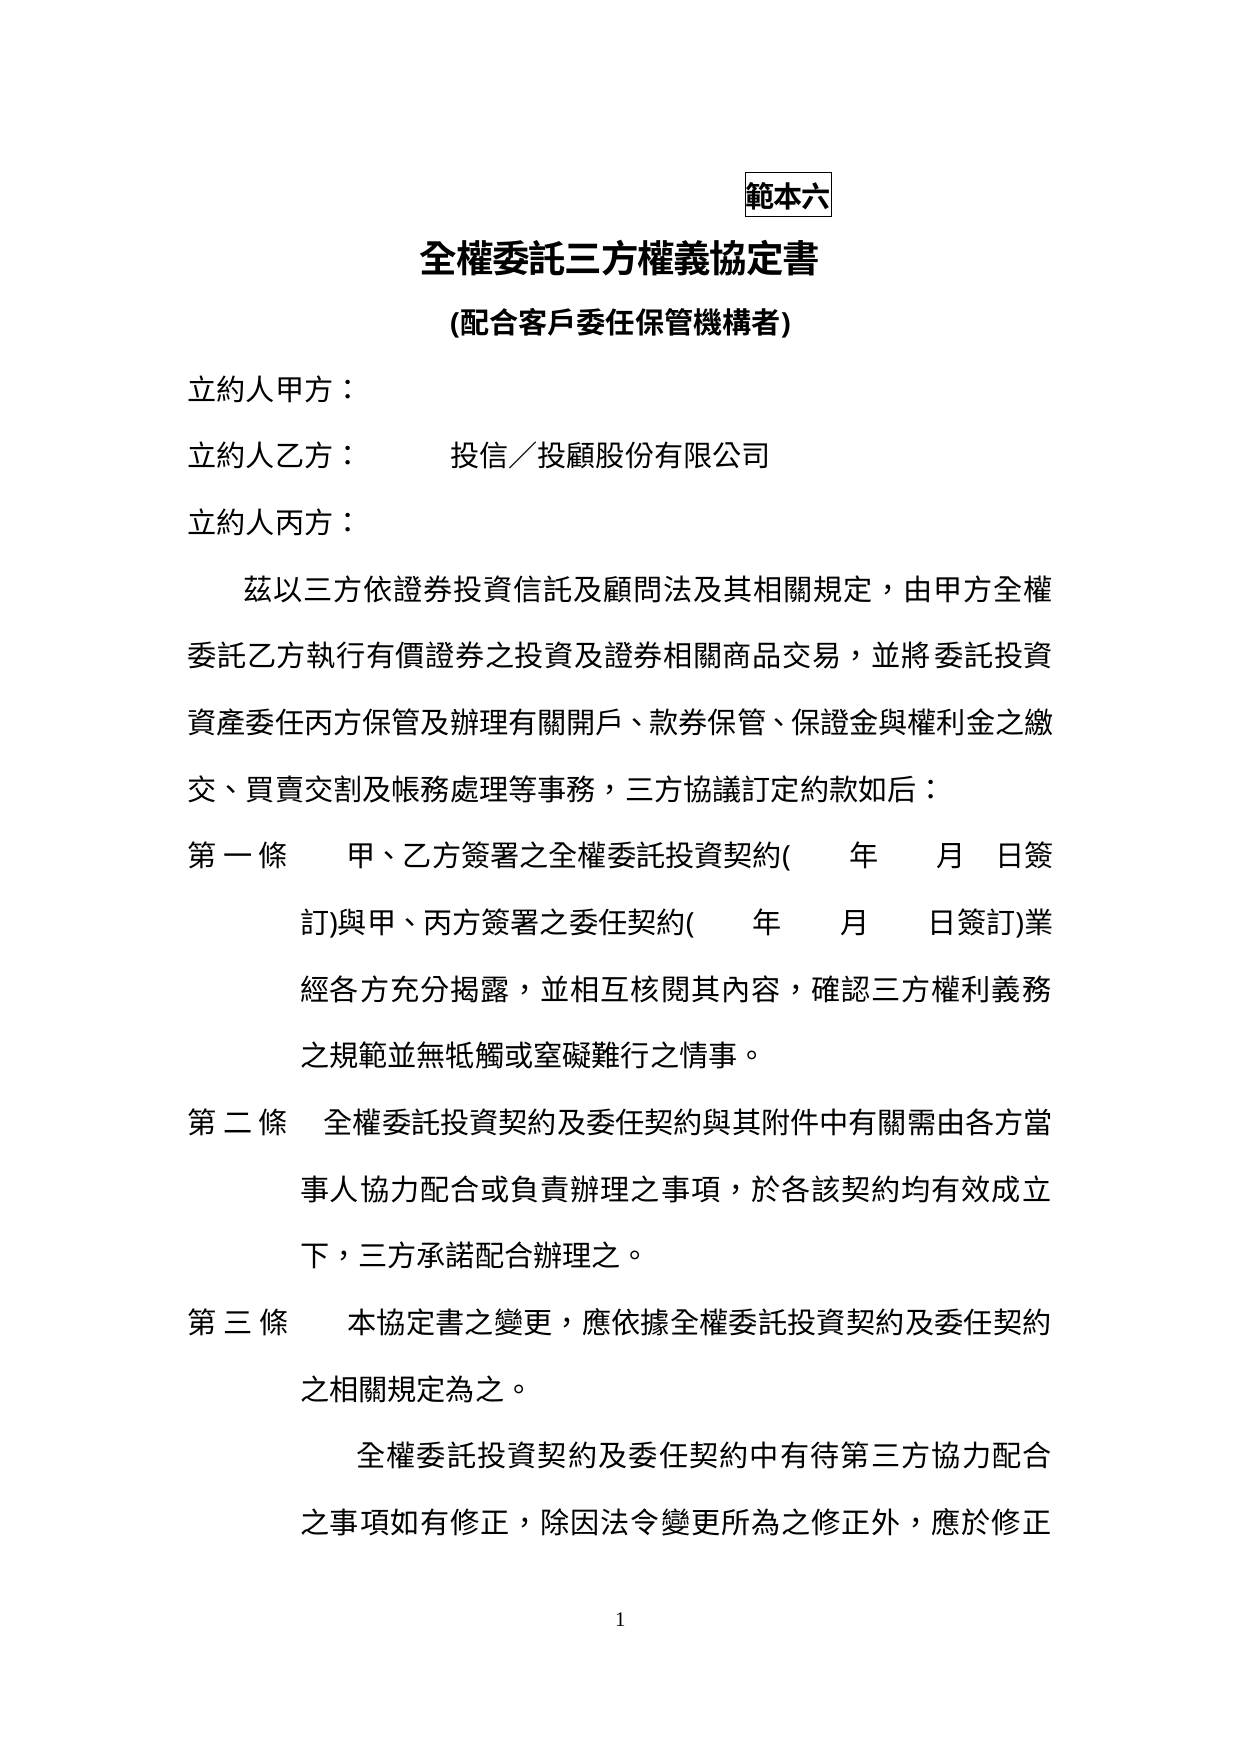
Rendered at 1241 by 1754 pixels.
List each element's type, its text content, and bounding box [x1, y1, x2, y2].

text 立約人乙方： 投信／投顧股份有限公司 [187, 408, 1053, 475]
text 茲以三方依證券投資信託及顧問法及其相關規定，由甲方全權委託乙方執行有價證券之投資及證券相關商品交易，並將委託投資資產委任丙方保管及辦理有關開戶、款券保管、保證金與權利金之繳交、買賣交割及帳務處理等事務，三方協議訂定約款如后： [187, 542, 1053, 808]
text 立約人丙方： [187, 475, 1053, 542]
text 第 二 條 全權委託投資契約及委任契約與其附件中有關需由各方當事人協力配合或負責辦理之事項，於各該契約均有效成立下，三方承諾配合辦理之。 [187, 1075, 1053, 1275]
text 全權委託投資契約及委任契約中有待第三方協力配合之事項如有修正，除因法令變更所為之修正外，應於修正 [300, 1408, 1053, 1542]
text 立約人甲方： [187, 342, 1053, 408]
text 範本六 [187, 150, 1053, 217]
text 第 三 條 本協定書之變更，應依據全權委託投資契約及委任契約之相關規定為之。 [187, 1275, 1053, 1408]
text 第 一 條 甲、乙方簽署之全權委託投資契約( 年 月 日簽訂)與甲、丙方簽署之委任契約( 年 月 日簽訂)業經各方充分揭露，並相互核閱其內容，確認三方權利義務之規範並無牴觸或窒礙難行之情事。 [187, 808, 1053, 1075]
text (配合客戶委任保管機構者) [187, 283, 1053, 342]
text 全權委託三方權義協定書 [187, 217, 1053, 283]
